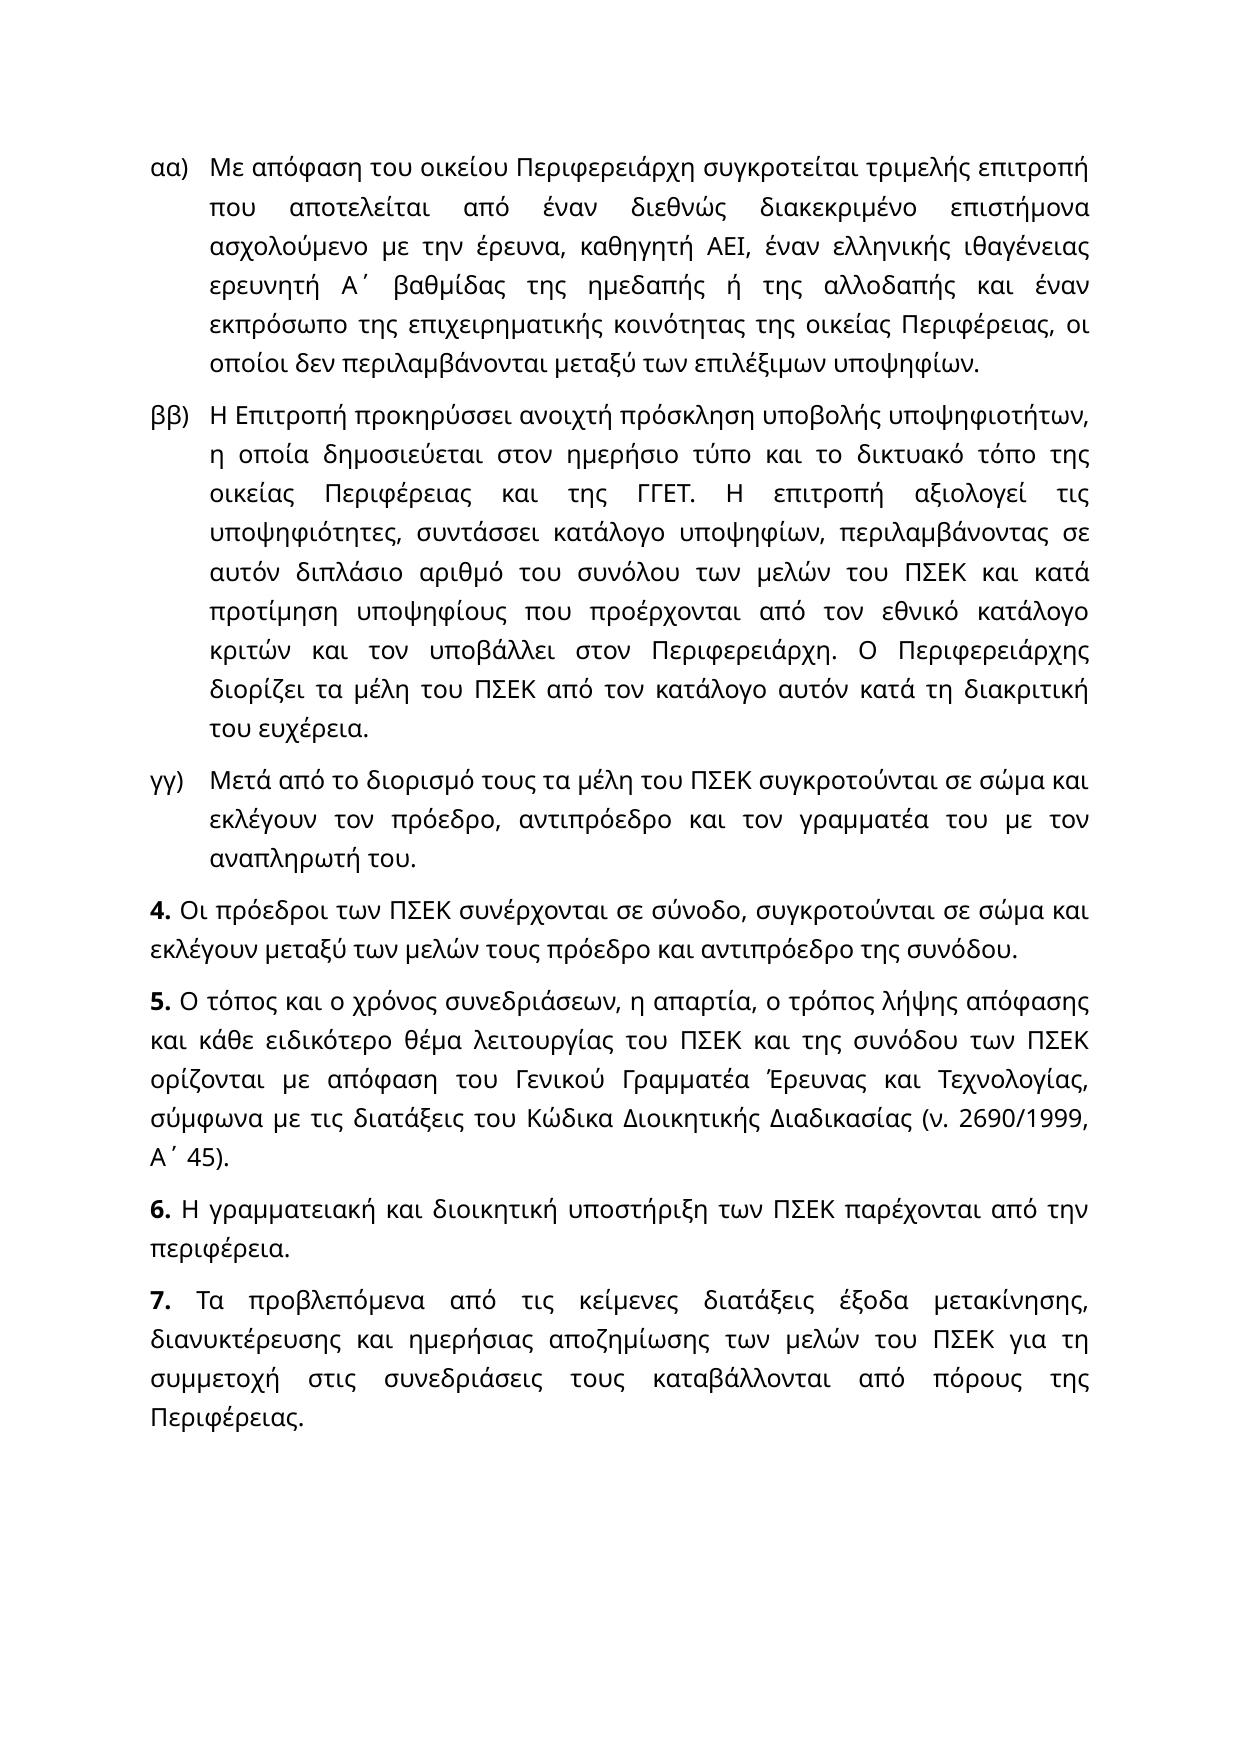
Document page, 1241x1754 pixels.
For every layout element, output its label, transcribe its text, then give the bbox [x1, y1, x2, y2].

text 6. Η γραμματειακή και διοικητική υποστήριξη των ΠΣΕΚ παρέχονται από την περιφέρεια. [150, 1192, 1090, 1265]
list αα) Με απόφαση του οικείου Περιφερειάρχη συγκροτείται τριμελής επιτροπή που αποτελείται από έναν διεθνώς διακεκριμένο επιστήμονα ασχολούμενο με την έρευνα, καθηγητή ΑΕΙ, έναν ελληνικής ιθαγένειας ερευνητή Α΄ βαθμίδας της ημεδαπής ή της αλλοδαπής και έναν εκπρόσωπο της επιχειρηματικής κοινότητας της οικείας Περιφέρειας, οι οποίοι δεν περιλαμβάνονται μεταξύ των επιλέξιμων υποψηφίων. [150, 150, 1090, 380]
list ββ) Η Επιτροπή προκηρύσσει ανοιχτή πρόσκληση υποβολής υποψηφιοτήτων, η οποία δημοσιεύεται στον ημερήσιο τύπο και το δικτυακό τόπο της οικείας Περιφέρειας και της ΓΓΕΤ. Η επιτροπή αξιολογεί τις υποψηφιότητες, συντάσσει κατάλογο υποψηφίων, περιλαμβάνοντας σε αυτόν διπλάσιο αριθμό του συνόλου των μελών του ΠΣΕΚ και κατά προτίμηση υποψηφίους που προέρχονται από τον εθνικό κατάλογο κριτών και τον υποβάλλει στον Περιφερειάρχη. Ο Περιφερειάρχης διορίζει τα μέλη του ΠΣΕΚ από τον κατάλογο αυτόν κατά τη διακριτική του ευχέρεια. [150, 397, 1090, 745]
text 4. Οι πρόεδροι των ΠΣΕΚ συνέρχονται σε σύνοδο, συγκροτούνται σε σώμα και εκλέγουν μεταξύ των μελών τους πρόεδρο και αντιπρόεδρο της συνόδου. [150, 892, 1090, 966]
text 5. Ο τόπος και ο χρόνος συνεδριάσεων, η απαρτία, ο τρόπος λήψης απόφασης και κάθε ειδικότερο θέμα λειτουργίας του ΠΣΕΚ και της συνόδου των ΠΣΕΚ ορίζονται με απόφαση του Γενικού Γραμματέα Έρευνας και Τεχνολογίας, σύμφωνα με τις διατάξεις του Κώδικα Διοικητικής Διαδικασίας (ν. 2690/1999, Α΄ 45). [150, 983, 1090, 1174]
text 7. Τα προβλεπόμενα από τις κείμενες διατάξεις έξοδα μετακίνησης, διανυκτέρευσης και ημερήσιας αποζημίωσης των μελών του ΠΣΕΚ για τη συμμετοχή στις συνεδριάσεις τους καταβάλλονται από πόρους της Περιφέρειας. [150, 1282, 1090, 1434]
list γγ) Μετά από το διορισμό τους τα μέλη του ΠΣΕΚ συγκροτούνται σε σώμα και εκλέγουν τον πρόεδρο, αντιπρόεδρο και τον γραμματέα του με τον αναπληρωτή του. [150, 762, 1090, 875]
